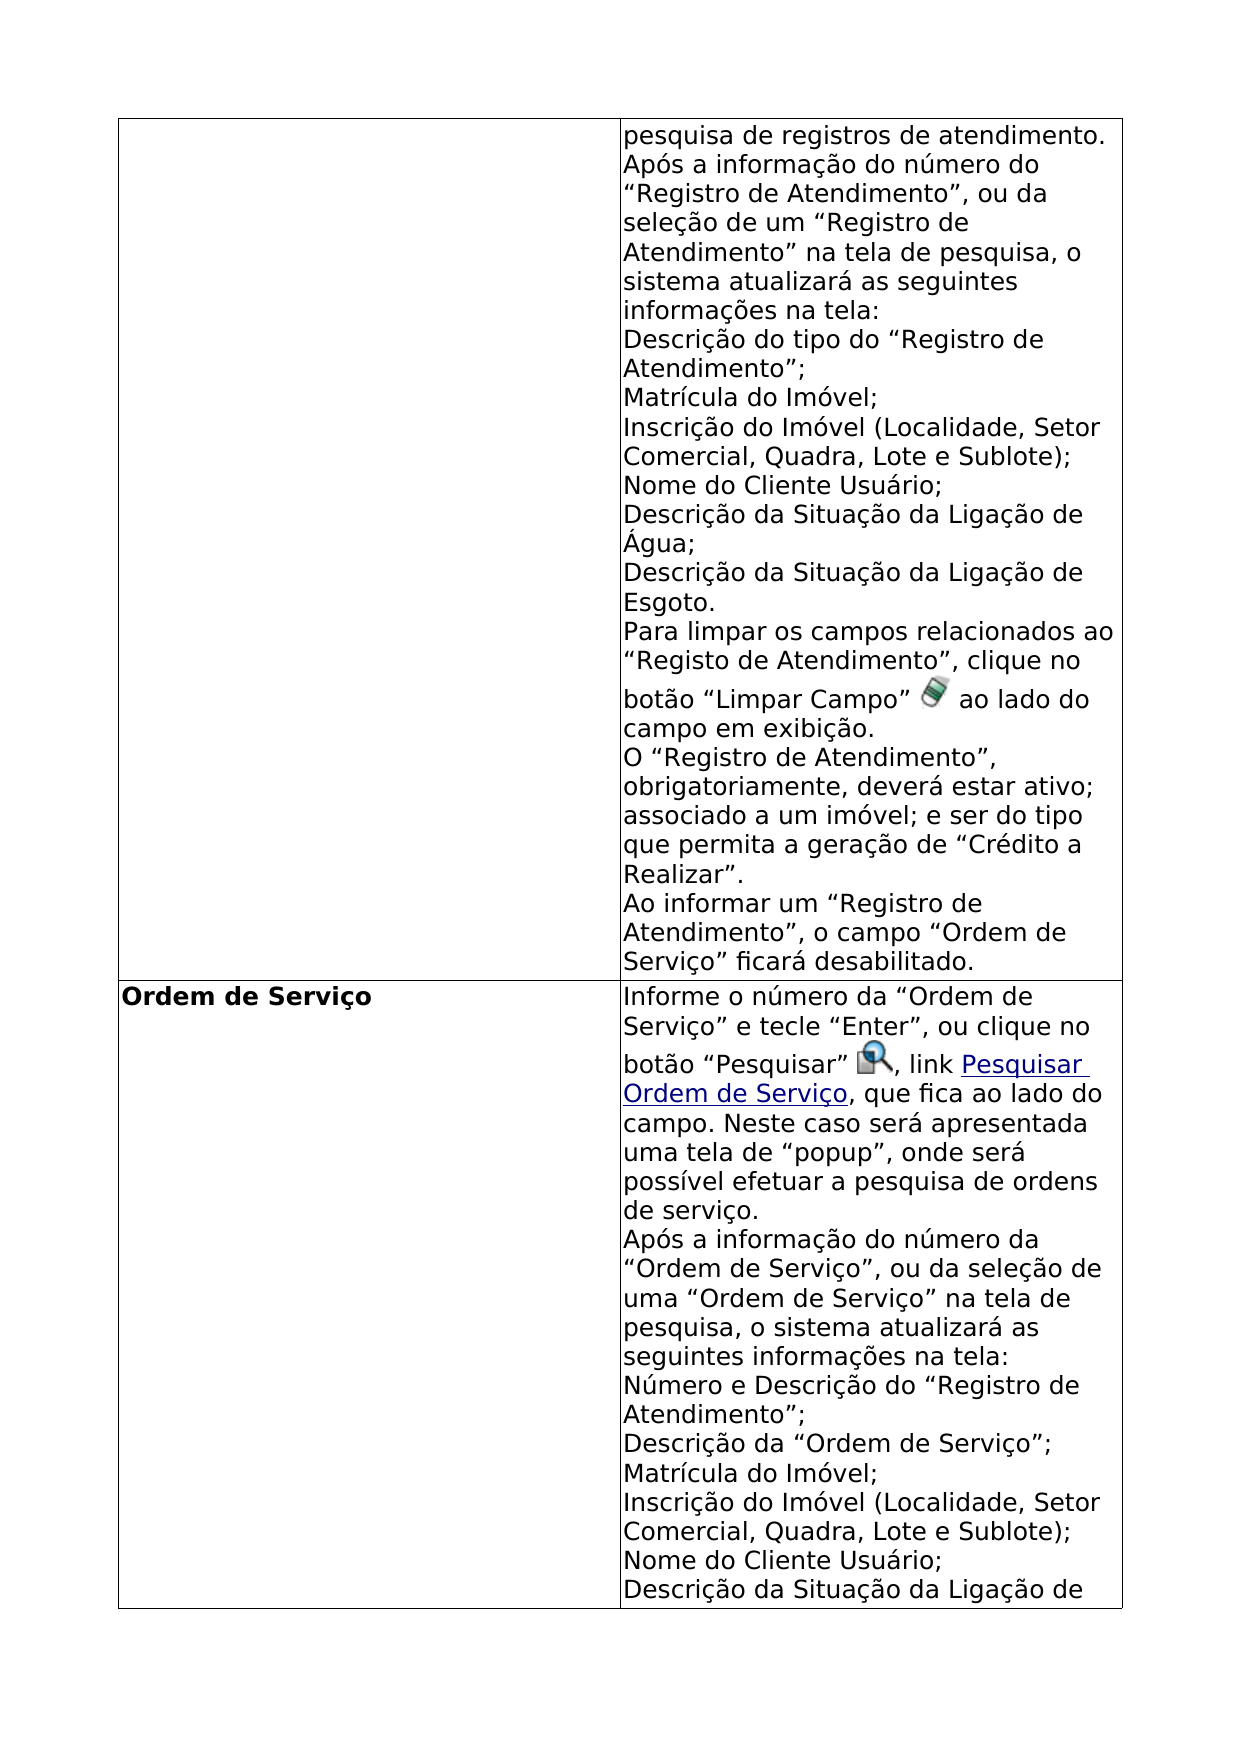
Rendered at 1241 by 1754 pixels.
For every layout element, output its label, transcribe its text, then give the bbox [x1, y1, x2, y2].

table_cell Informe o número da “Ordem de Serviço” e tecle “Enter”, ou clique no botão “Pesquisar” , link Pesquisar Ordem de Serviço, que fica ao lado do campo. Neste caso será apresentada uma tela de “popup”, onde será possível efetuar a pesquisa de ordens de serviço. Após a informação do número da “Ordem de Serviço”, ou da seleção de uma “Ordem de Serviço” na tela de pesquisa, o sistema atualizará as seguintes informações na tela: Número e Descrição do “Registro de Atendimento”; Descrição da “Ordem de Serviço”; Matrícula do Imóvel; Inscrição do Imóvel (Localidade, Setor Comercial, Quadra, Lote e Sublote); Nome do Cliente Usuário; Descrição da Situação da Ligação de [621, 981, 1122, 1607]
table_cell [119, 119, 620, 979]
picture [857, 1040, 893, 1074]
picture [919, 675, 951, 709]
table_cell Ordem de Serviço [119, 981, 620, 1607]
table_cell pesquisa de registros de atendimento. Após a informação do número do “Registro de Atendimento”, ou da seleção de um “Registro de Atendimento” na tela de pesquisa, o sistema atualizará as seguintes informações na tela: Descrição do tipo do “Registro de Atendimento”; Matrícula do Imóvel; Inscrição do Imóvel (Localidade, Setor Comercial, Quadra, Lote e Sublote); Nome do Cliente Usuário; Descrição da Situação da Ligação de Água; Descrição da Situação da Ligação de Esgoto. Para limpar os campos relacionados ao “Registo de Atendimento”, clique no botão “Limpar Campo” ao lado do campo em exibição. O “Registro de Atendimento”, obrigatoriamente, deverá estar ativo; associado a um imóvel; e ser do tipo que permita a geração de “Crédito a Realizar”. Ao informar um “Registro de Atendimento”, o campo “Ordem de Serviço” ficará desabilitado. [621, 119, 1122, 979]
